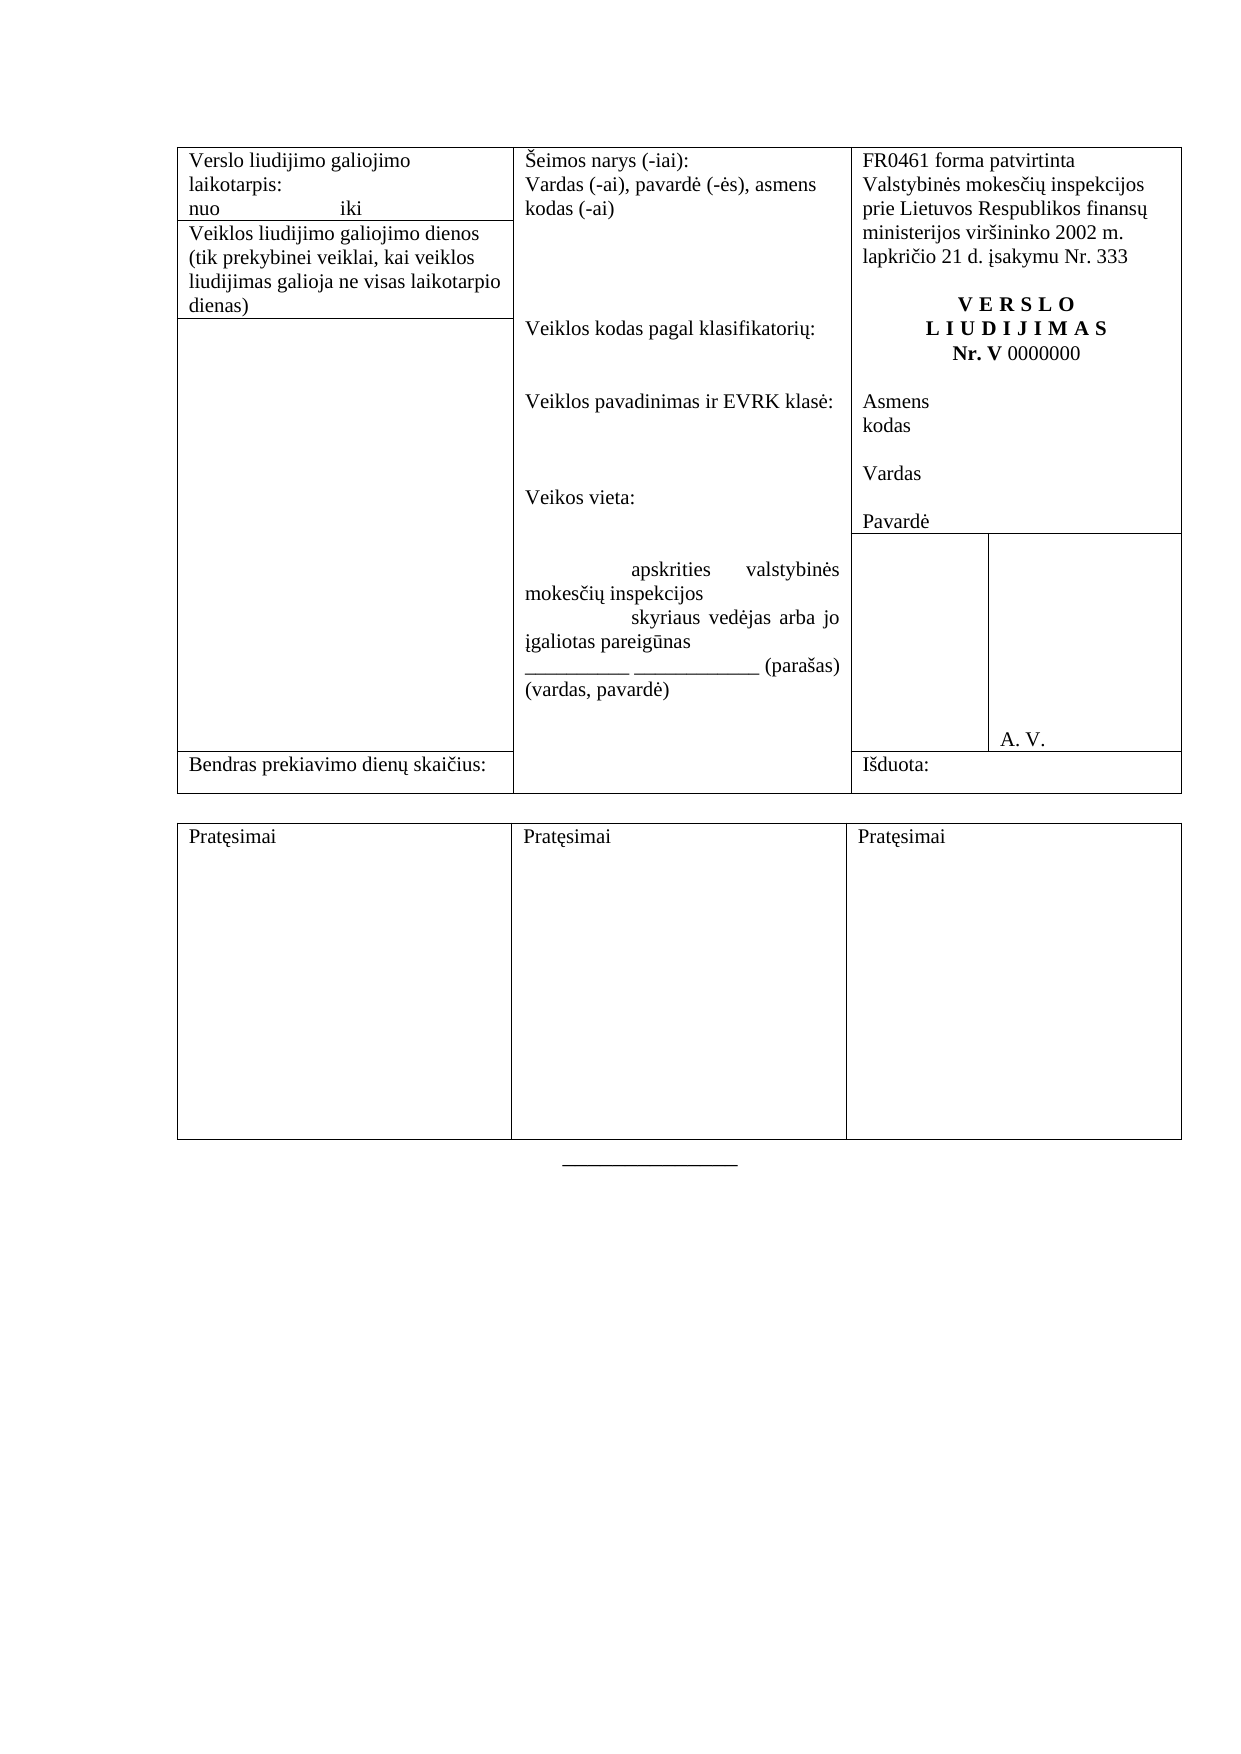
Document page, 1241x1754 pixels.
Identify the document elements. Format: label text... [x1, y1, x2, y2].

table_header Šeimos narys (-iai): Vardas (-ai), pavardė (-ės), asmens kodas (-ai) Veiklos kodas pagal klasifikatorių: Veiklos pavadinimas ir EVRK klasė: Veikos vieta: apskrities valstybinės mokesčių inspekcijos skyriaus vedėjas arba jo įgaliotas pareigūnas __________ ____________ (parašas) (vardas, pavardė) [514, 148, 851, 793]
table_header Verslo liudijimo galiojimo laikotarpis: nuo iki [178, 148, 513, 220]
table_cell Išduota: [852, 752, 1181, 793]
table_header Pratęsimai [847, 824, 1181, 1139]
table_cell [178, 319, 513, 751]
table_header FR0461 forma patvirtinta Valstybinės mokesčių inspekcijos prie Lietuvos Respublikos finansų ministerijos viršininko 2002 m. lapkričio 21 d. įsakymu Nr. 333 VERSLO LIUDIJIMAS Nr. V 0000000 Asmens kodas Vardas Pavardė [852, 148, 1181, 533]
table_cell Bendras prekiavimo dienų skaičius: [178, 752, 513, 793]
text ______________ [177, 1140, 1122, 1168]
table_cell A. V. [989, 534, 1181, 751]
table_header Pratęsimai [178, 824, 511, 1139]
table_cell Veiklos liudijimo galiojimo dienos (tik prekybinei veiklai, kai veiklos liudijimas galioja ne visas laikotarpio dienas) [178, 221, 513, 317]
table_cell [852, 534, 988, 751]
table_header Pratęsimai [512, 824, 846, 1139]
